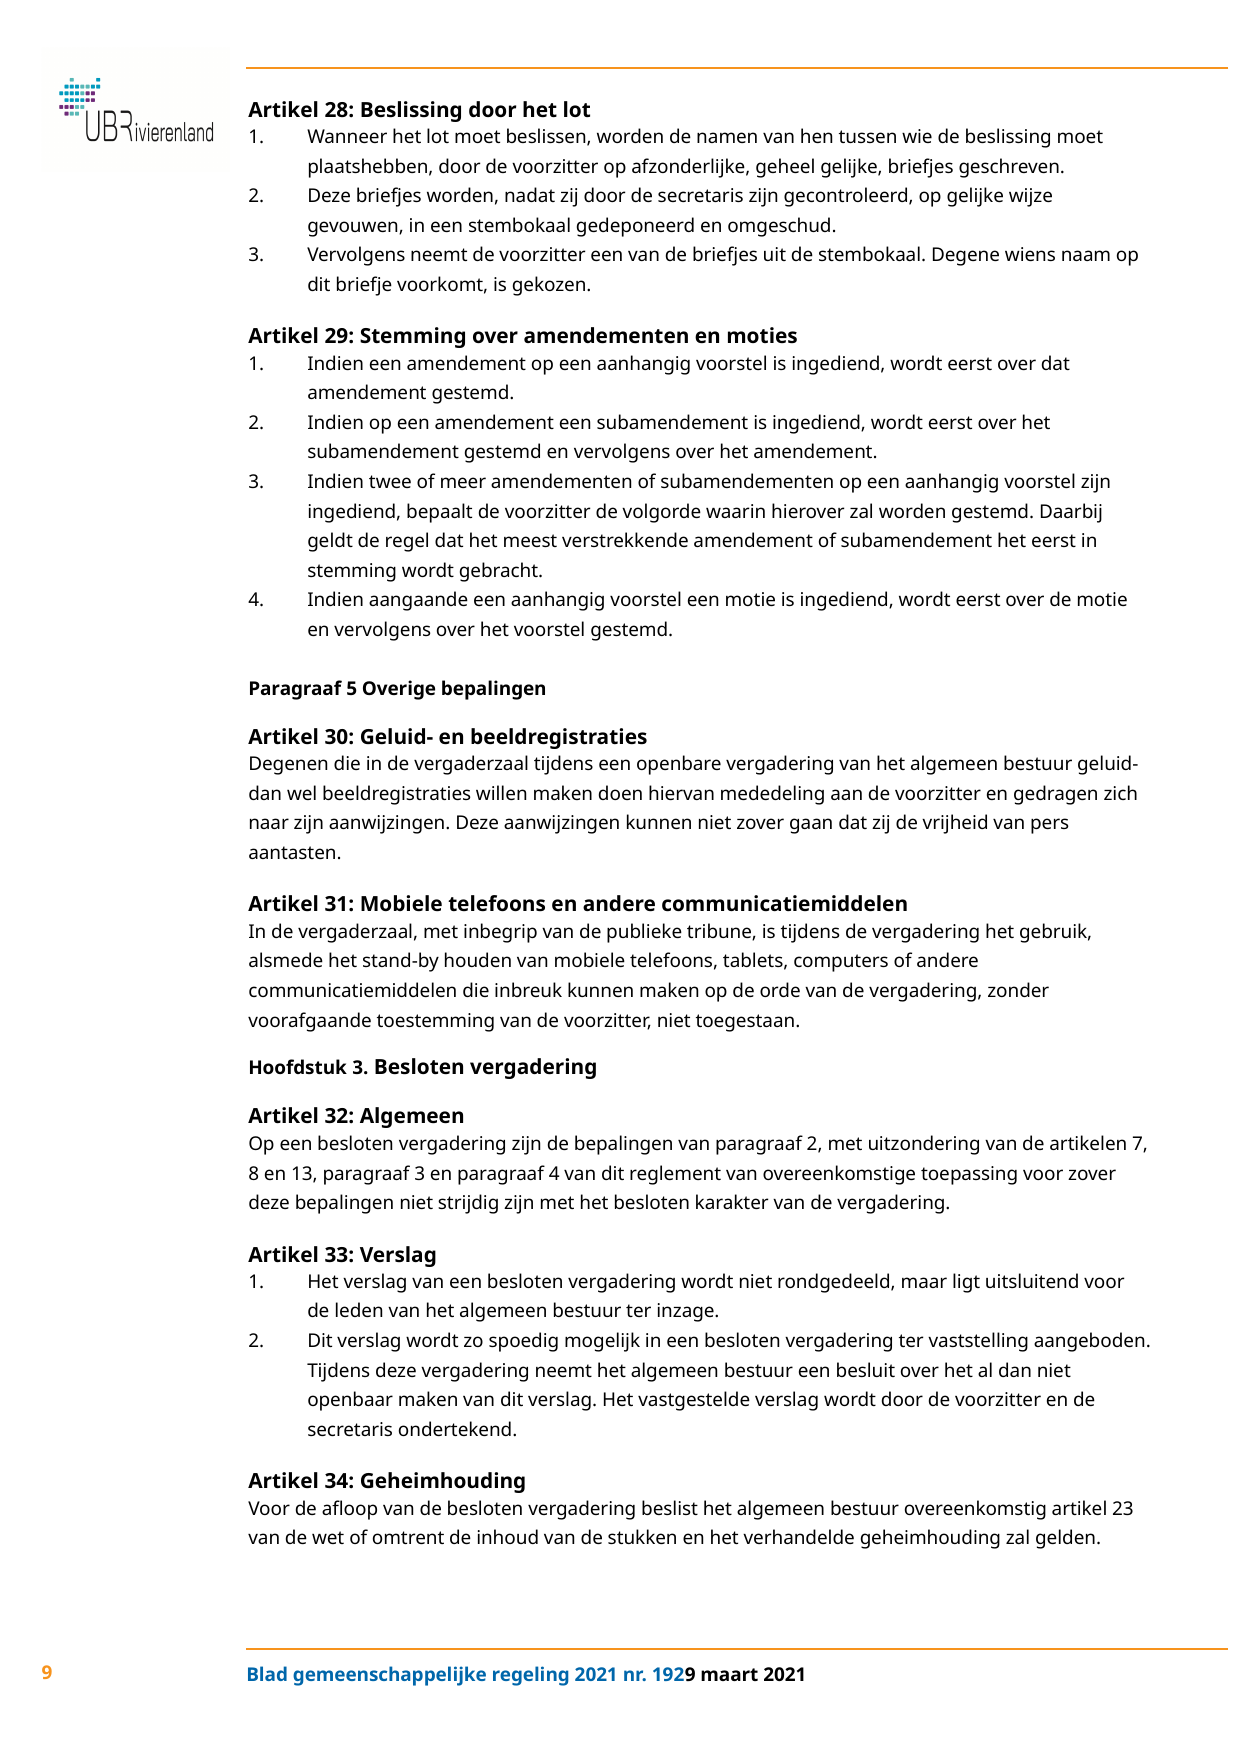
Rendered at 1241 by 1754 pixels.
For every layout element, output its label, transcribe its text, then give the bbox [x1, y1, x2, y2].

list Indien een amendement op een aanhangig voorstel is ingediend, wordt eerst over dat amendement gestemd. [248, 350, 1152, 405]
text Op een besloten vergadering zijn de bepalingen van paragraaf 2, met uitzondering van de artikelen 7, 8 en 13, paragraaf 3 en paragraaf 4 van dit reglement van overeenkomstige toepassing voor zover deze bepalingen niet strijdig zijn met het besloten karakter van de vergadering. [248, 1130, 1152, 1215]
text Artikel 28: Beslissing door het lot [248, 95, 1152, 123]
text Artikel 34: Geheimhouding [248, 1466, 1152, 1495]
list Indien aangaande een aanhangig voorstel een motie is ingediend, wordt eerst over de motie en vervolgens over het voorstel gestemd. [248, 587, 1152, 642]
picture [41, 47, 231, 172]
list Indien twee of meer amendementen of subamendementen op een aanhangig voorstel zijn ingediend, bepaalt de voorzitter de volgorde waarin hierover zal worden gestemd. Daarbij geldt de regel dat het meest verstrekkende amendement of subamendement het eerst in stemming wordt gebracht. [248, 468, 1152, 583]
text Artikel 32: Algemeen [248, 1102, 1152, 1130]
text In de vergaderzaal, met inbegrip van de publieke tribune, is tijdens de vergadering het gebruik, alsmede het stand-by houden van mobiele telefoons, tablets, computers of andere communicatiemiddelen die inbreuk kunnen maken op de orde van de vergadering, zonder voorafgaande toestemming van de voorzitter, niet toegestaan. [248, 918, 1152, 1032]
list Deze briefjes worden, nadat zij door de secretaris zijn gecontroleerd, op gelijke wijze gevouwen, in een stembokaal gedeponeerd en omgeschud. [248, 182, 1152, 238]
text Paragraaf 5 Overige bepalingen [248, 675, 1152, 701]
text Artikel 30: Geluid- en beeldregistraties [248, 722, 1152, 750]
text Artikel 29: Stemming over amendementen en moties [248, 322, 1152, 350]
list Indien op een amendement een subamendement is ingediend, wordt eerst over het subamendement gestemd en vervolgens over het amendement. [248, 409, 1152, 464]
text Artikel 33: Verslag [248, 1240, 1152, 1268]
text Voor de afloop van de besloten vergadering beslist het algemeen bestuur overeenkomstig artikel 23 van de wet of omtrent de inhoud van de stukken en het verhandelde geheimhouding zal gelden. [248, 1495, 1152, 1550]
list Wanneer het lot moet beslissen, worden de namen van hen tussen wie de beslissing moet plaatshebben, door de voorzitter op afzonderlijke, geheel gelijke, briefjes geschreven. [248, 123, 1152, 178]
text Artikel 31: Mobiele telefoons en andere communicatiemiddelen [248, 889, 1152, 918]
text Degenen die in de vergaderzaal tijdens een openbare vergadering van het algemeen bestuur geluid- dan wel beeldregistraties willen maken doen hiervan mededeling aan de voorzitter en gedragen zich naar zijn aanwijzingen. Deze aanwijzingen kunnen niet zover gaan dat zij de vrijheid van pers aantasten. [248, 750, 1152, 865]
text Hoofdstuk 3. Besloten vergadering [248, 1052, 1152, 1081]
list Het verslag van een besloten vergadering wordt niet rondgedeeld, maar ligt uitsluitend voor de leden van het algemeen bestuur ter inzage. [248, 1268, 1152, 1323]
list Dit verslag wordt zo spoedig mogelijk in een besloten vergadering ter vaststelling aangeboden. Tijdens deze vergadering neemt het algemeen bestuur een besluit over het al dan niet openbaar maken van dit verslag. Het vastgestelde verslag wordt door de voorzitter en de secretaris ondertekend. [248, 1327, 1152, 1442]
list Vervolgens neemt de voorzitter een van de briefjes uit de stembokaal. Degene wiens naam op dit briefje voorkomt, is gekozen. [248, 242, 1152, 297]
